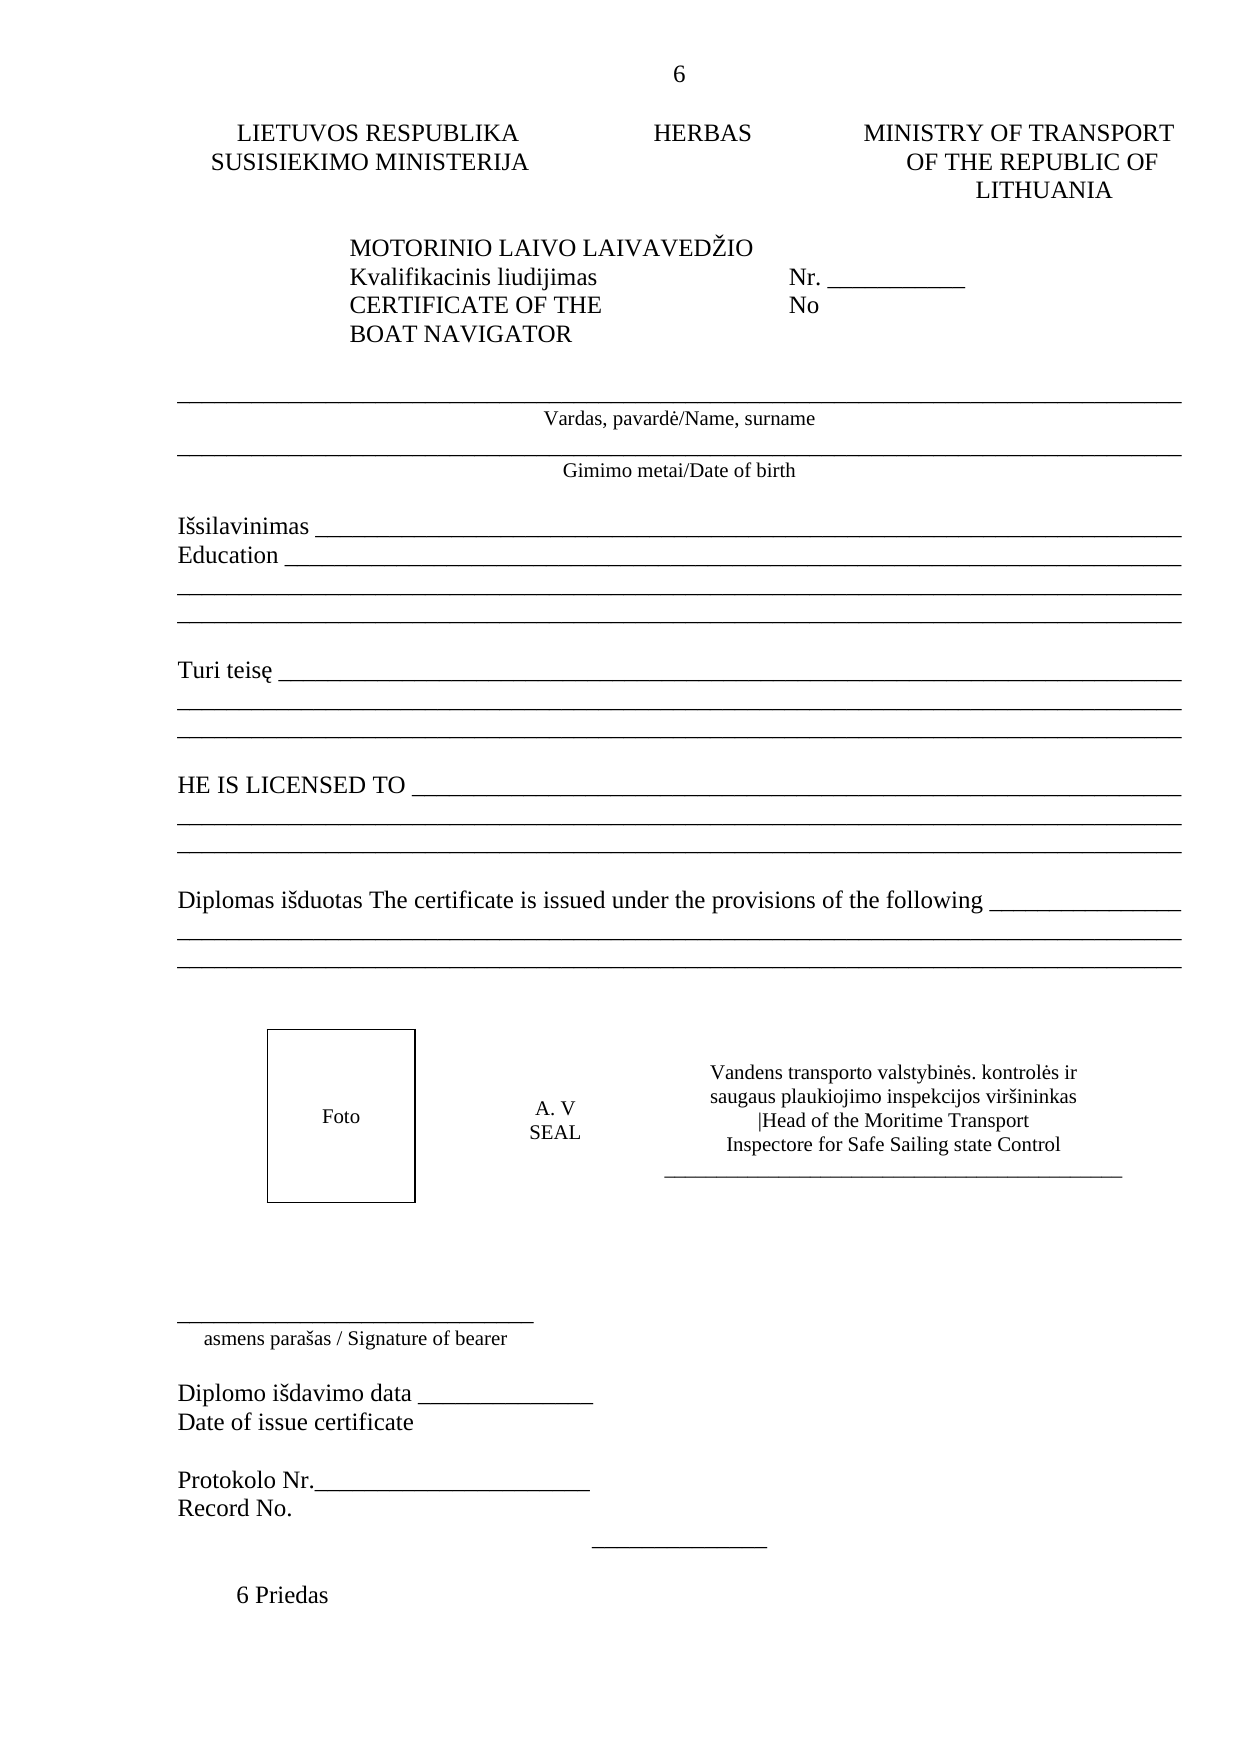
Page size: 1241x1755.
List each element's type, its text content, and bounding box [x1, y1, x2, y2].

text asmens parašas / Signature of bearer [177, 1326, 1181, 1350]
text ______________ [177, 1522, 1181, 1551]
text LITHUANIA [177, 176, 1181, 204]
text MOTORINIO LAIVO LAIVAVEDŽIO [177, 233, 1181, 262]
table_header Foto [268, 1030, 414, 1202]
text Gimimo metai/Date of birth [177, 458, 1181, 482]
text Išsilavinimas [177, 511, 1181, 540]
table_header A. V SEAL [505, 1000, 606, 1239]
text 6 Priedas [177, 1580, 1181, 1608]
text LIETUVOS RESPUBLIKA HERBAS MINISTRY OF TRANSPORT [177, 118, 1181, 147]
text Diplomo išdavimo data ______________ [177, 1378, 1181, 1407]
text CERTIFICATE OF THE No [177, 291, 1181, 319]
text Record No. [177, 1493, 1181, 1522]
text Date of issue certificate [177, 1407, 1181, 1436]
table_header [177, 1000, 505, 1239]
text Diplomas išduotas The certificate is issued under the provisions of the following [177, 885, 1181, 914]
text SUSISIEKIMO MINISTERIJA OF THE REPUBLIC OF [177, 147, 1181, 176]
text HE IS LICENSED TO [177, 770, 1181, 799]
text Turi teisę [177, 655, 1181, 684]
text Education [177, 540, 1181, 569]
table_header Vandens transporto valstybinės. kontrolės ir saugaus plaukiojimo inspekcijos viršininkas |Head of the Moritime Transport Inspectore for Safe Sailing state Control [606, 1000, 1181, 1239]
text BOAT NAVIGATOR [177, 319, 1181, 348]
text Protokolo Nr.______________________ [177, 1465, 1181, 1493]
text Kvalifikacinis liudijimas Nr. ___________ [177, 262, 1181, 291]
text Vardas, pavardė/Name, surname [177, 406, 1181, 430]
